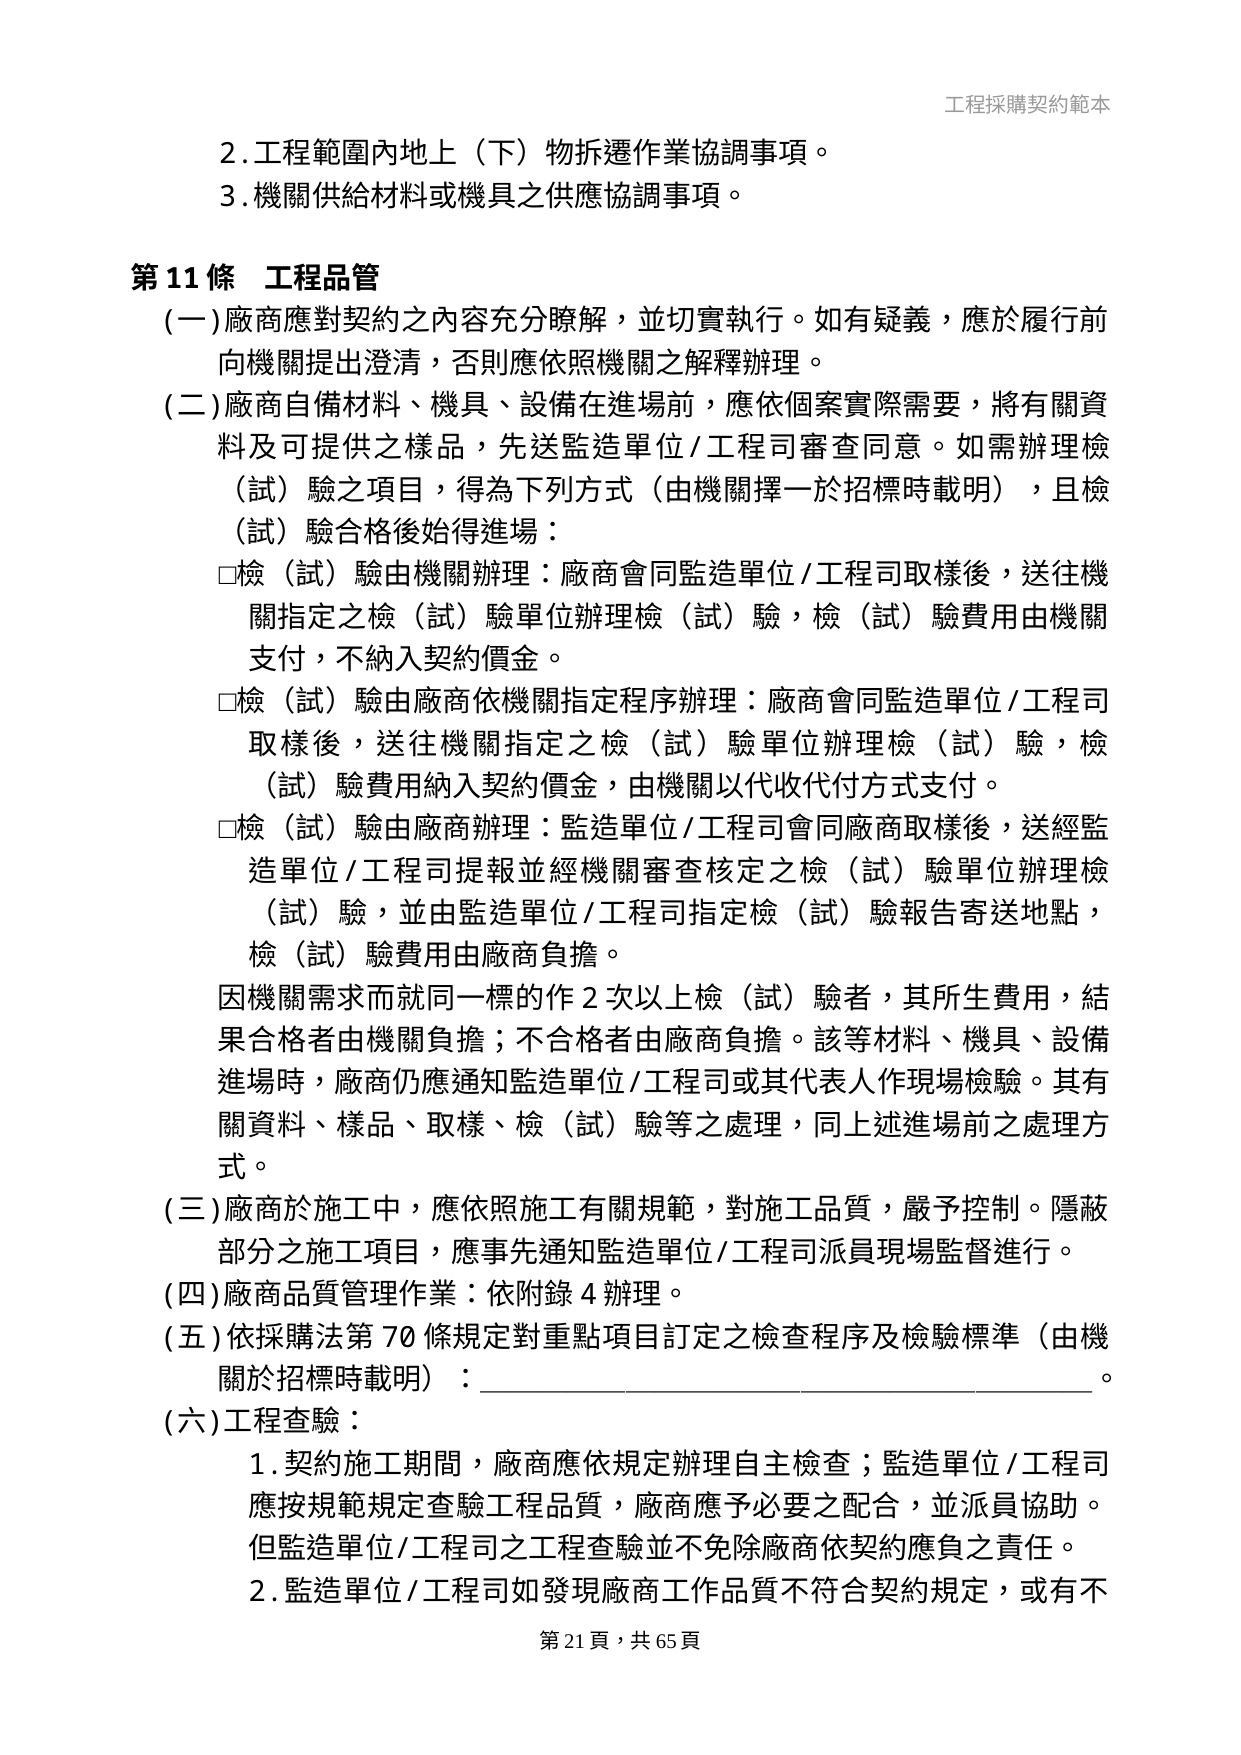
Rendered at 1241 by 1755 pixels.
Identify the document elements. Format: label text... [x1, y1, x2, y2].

text (四)廠商品質管理作業：依附錄4辦理。 [159, 1271, 1110, 1313]
text (五)依採購法第70條規定對重點項目訂定之檢查程序及檢驗標準（由機關於招標時載明）：＿＿＿＿＿＿＿＿＿＿＿＿＿＿＿＿＿＿＿＿＿。 [159, 1313, 1110, 1398]
text 第11條 工程品管 [130, 254, 1110, 297]
text 1.契約施工期間，廠商應依規定辦理自主檢查；監造單位/工程司應按規範規定查驗工程品質，廠商應予必要之配合，並派員協助。但監造單位/工程司之工程查驗並不免除廠商依契約應負之責任。 [248, 1440, 1110, 1567]
text (六)工程查驗： [159, 1398, 1110, 1440]
text □檢（試）驗由機關辦理：廠商會同監造單位/工程司取樣後，送往機關指定之檢（試）驗單位辦理檢（試）驗，檢（試）驗費用由機關支付，不納入契約價金。 [218, 551, 1110, 678]
text (三)廠商於施工中，應依照施工有關規範，對施工品質，嚴予控制。隱蔽部分之施工項目，應事先通知監造單位/工程司派員現場監督進行。 [159, 1186, 1110, 1271]
text 2.監造單位/工程司如發現廠商工作品質不符合契約規定，或有不當措施將危及工程之安全時，得通知廠商限期改善、改正或將不符規定之部分拆除重做。廠商逾期未辦妥時，機關得要求廠商部分或全部停工，至廠商辦妥並經監造單位/工程司審查及機關書面同意後方可復工。廠商不得為此要求展延工期或補償。如主管機關或上級機關之工程施工查核小組發現上開施工品質及施工進度之缺失，而廠商未於期限內改善完成且未經該查核小組同意延長改善期限者，機關得通知廠商撤換工地負責人及品管人員或安全衛生管理人員。 [248, 1567, 1110, 1610]
text (二)廠商自備材料、機具、設備在進場前，應依個案實際需要，將有關資料及可提供之樣品，先送監造單位/工程司審查同意。如需辦理檢（試）驗之項目，得為下列方式（由機關擇一於招標時載明），且檢（試）驗合格後始得進場： [159, 381, 1110, 551]
text 2.工程範圍內地上（下）物拆遷作業協調事項。 [218, 130, 1110, 172]
text 3.機關供給材料或機具之供應協調事項。 [218, 172, 1110, 215]
text □檢（試）驗由廠商依機關指定程序辦理：廠商會同監造單位/工程司取樣後，送往機關指定之檢（試）驗單位辦理檢（試）驗，檢（試）驗費用納入契約價金，由機關以代收代付方式支付。 [218, 678, 1110, 805]
text 因機關需求而就同一標的作2次以上檢（試）驗者，其所生費用，結果合格者由機關負擔；不合格者由廠商負擔。該等材料、機具、設備進場時，廠商仍應通知監造單位/工程司或其代表人作現場檢驗。其有關資料、樣品、取樣、檢（試）驗等之處理，同上述進場前之處理方式。 [217, 974, 1110, 1186]
text □檢（試）驗由廠商辦理：監造單位/工程司會同廠商取樣後，送經監造單位/工程司提報並經機關審查核定之檢（試）驗單位辦理檢（試）驗，並由監造單位/工程司指定檢（試）驗報告寄送地點，檢（試）驗費用由廠商負擔。 [218, 805, 1110, 974]
text (一)廠商應對契約之內容充分瞭解，並切實執行。如有疑義，應於履行前向機關提出澄清，否則應依照機關之解釋辦理。 [159, 297, 1110, 381]
